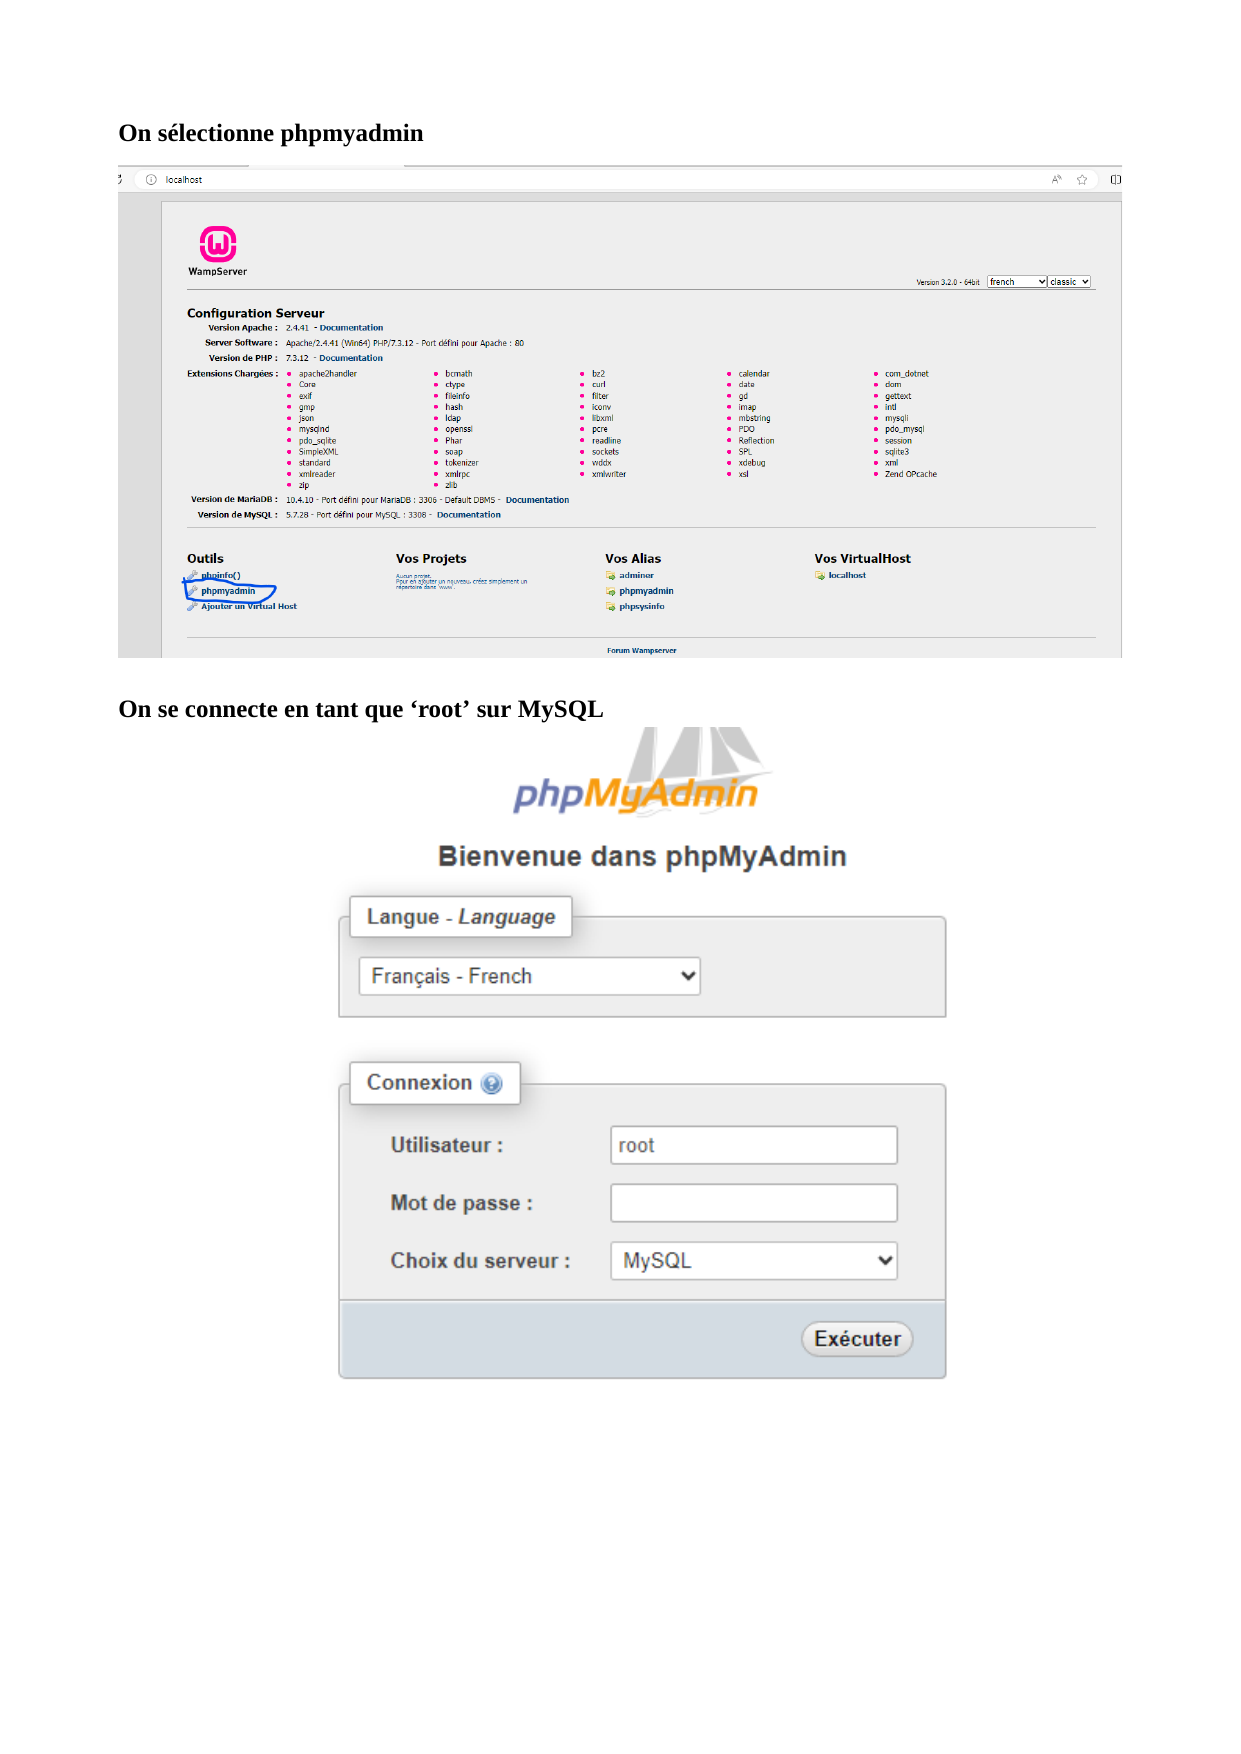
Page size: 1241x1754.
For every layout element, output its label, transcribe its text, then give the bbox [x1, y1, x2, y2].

text On sélectionne phpmyadmin [118, 118, 1122, 147]
text On se connecte en tant que ‘root’ sur MySQL [118, 658, 1122, 723]
picture [118, 165, 1123, 658]
picture [190, 727, 1050, 1459]
